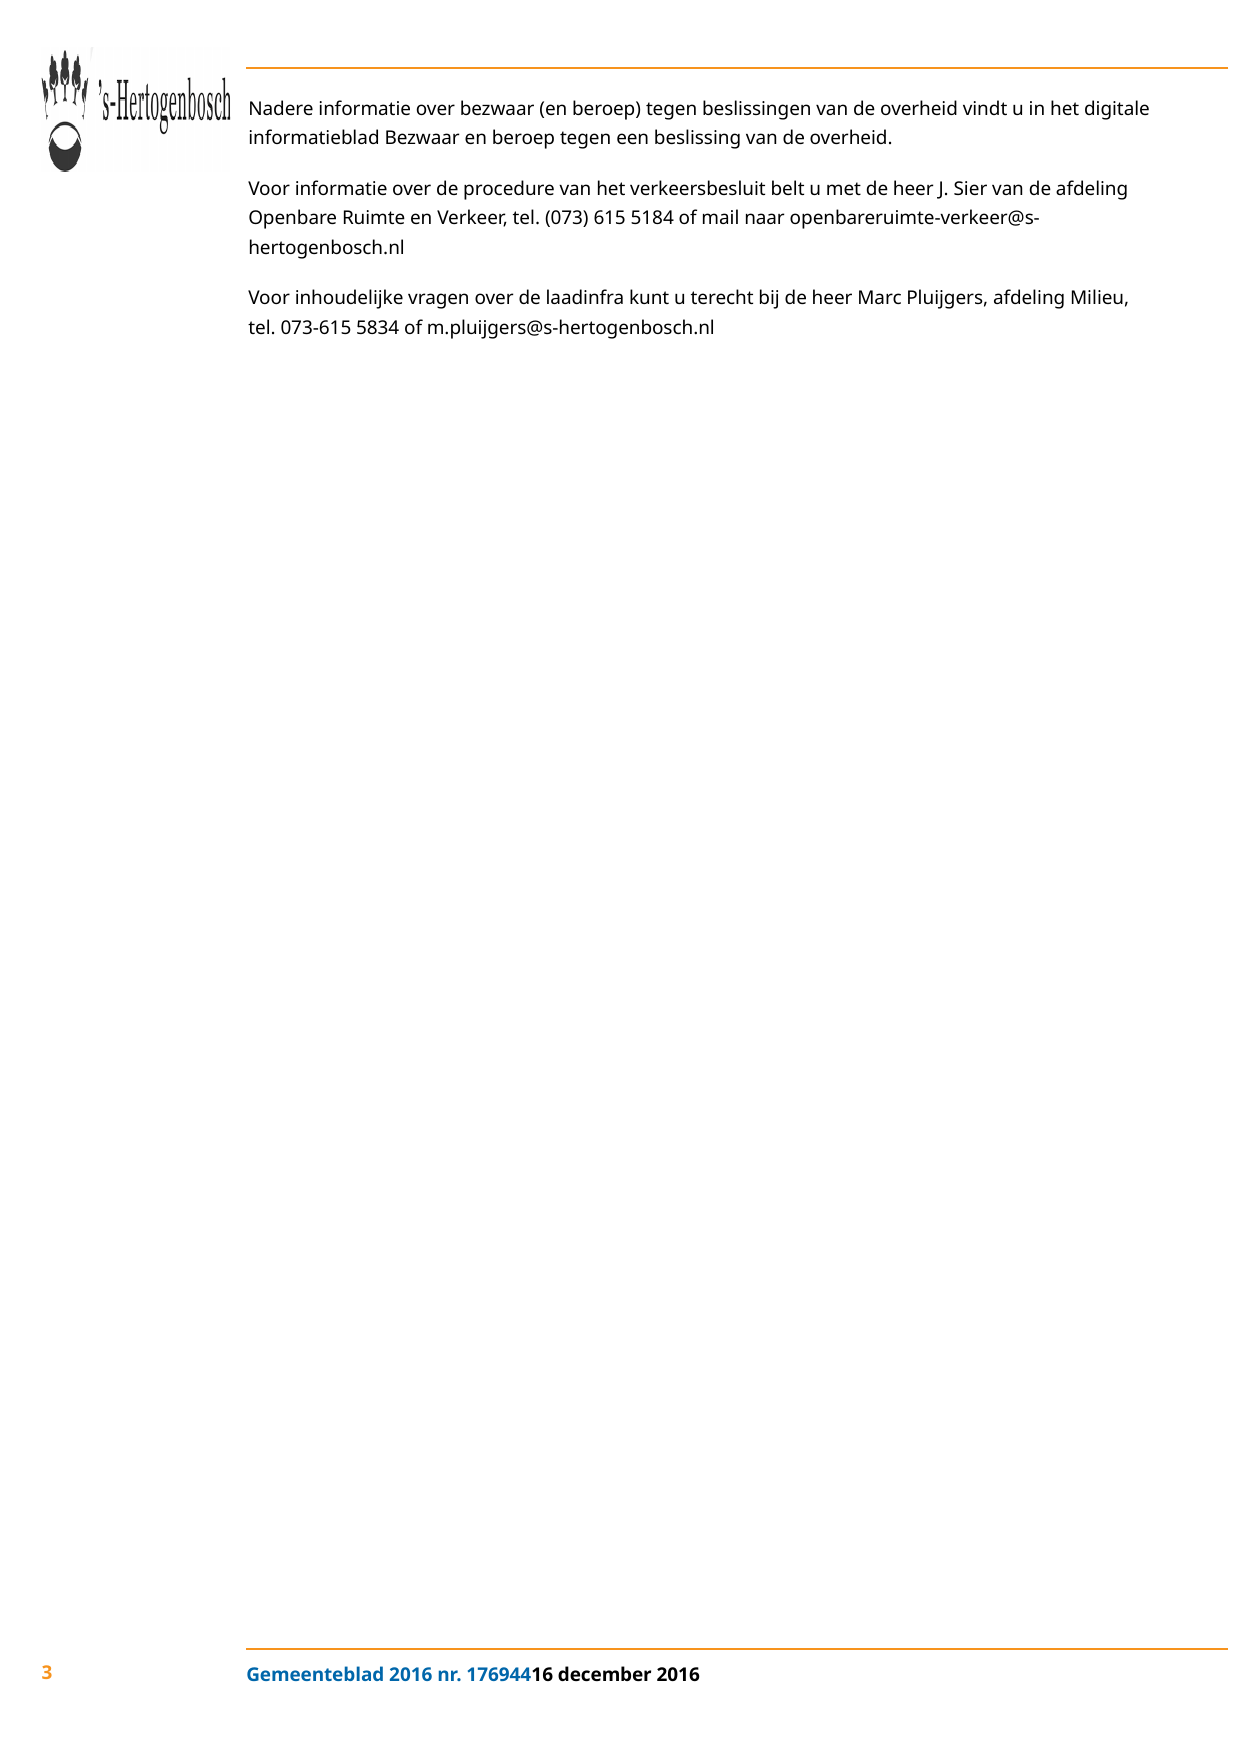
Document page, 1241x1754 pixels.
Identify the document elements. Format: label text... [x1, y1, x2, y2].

text Voor inhoudelijke vragen over de laadinfra kunt u terecht bij de heer Marc Pluijgers, afdeling Milieu, tel. 073-615 5834 of m.pluijgers@s-hertogenbosch.nl [248, 284, 1152, 340]
text Nadere informatie over bezwaar (en beroep) tegen beslissingen van de overheid vindt u in het digitale informatieblad Bezwaar en beroep tegen een beslissing van de overheid. [248, 95, 1152, 150]
text Voor informatie over de procedure van het verkeersbesluit belt u met de heer J. Sier van de afdeling Openbare Ruimte en Verkeer, tel. (073) 615 5184 of mail naar openbareruimte-verkeer@s-hertogenbosch.nl [248, 175, 1152, 260]
picture [41, 47, 231, 172]
